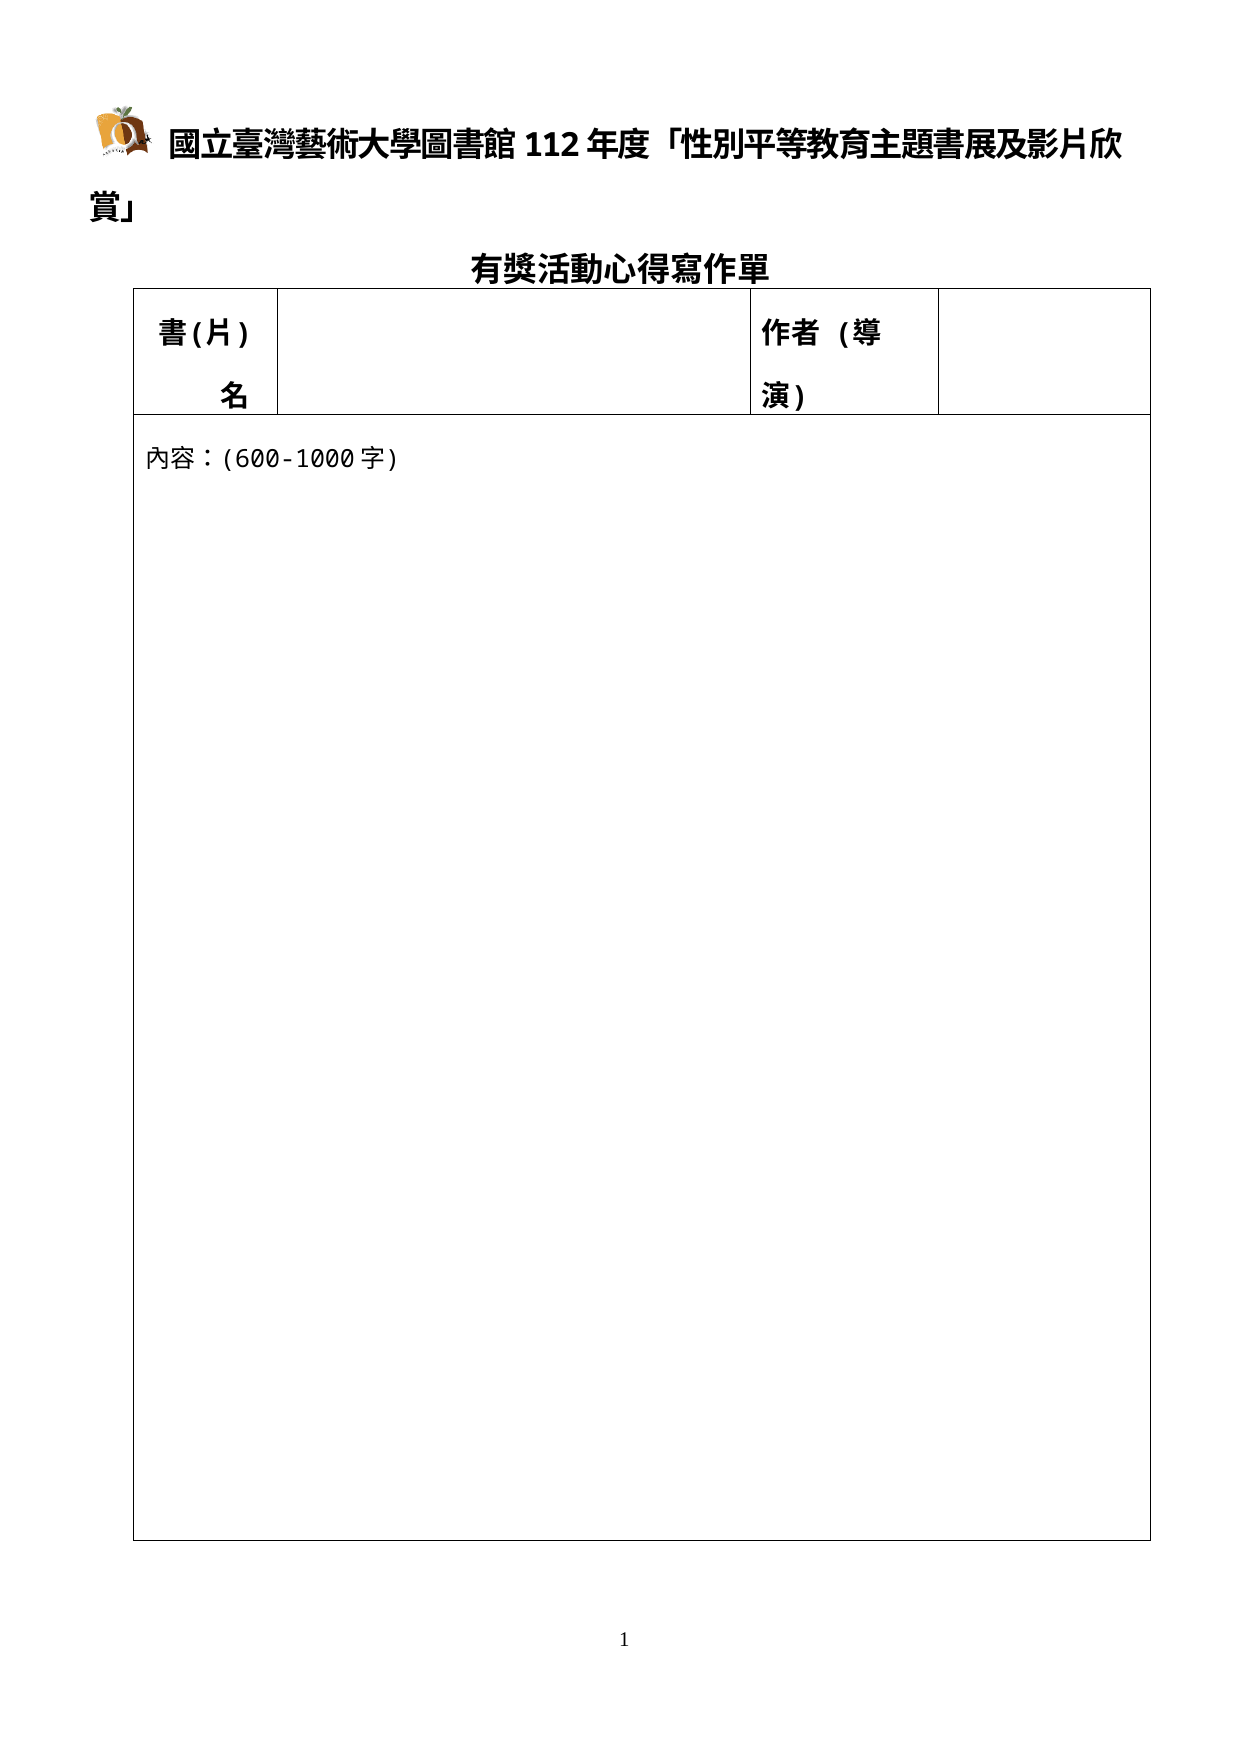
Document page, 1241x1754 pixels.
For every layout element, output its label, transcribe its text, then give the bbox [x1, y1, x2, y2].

table_header 書(片)名 [134, 289, 277, 414]
text 有獎活動心得寫作單 [89, 226, 1152, 288]
table_cell 內容：(600-1000字) [134, 415, 1150, 1540]
text 國立臺灣藝術大學圖書館112年度「性別平等教育主題書展及影片欣賞」 [89, 101, 1152, 226]
table_header [939, 289, 1150, 414]
table_header [278, 289, 750, 414]
table_header 作者 (導演) [751, 289, 938, 414]
